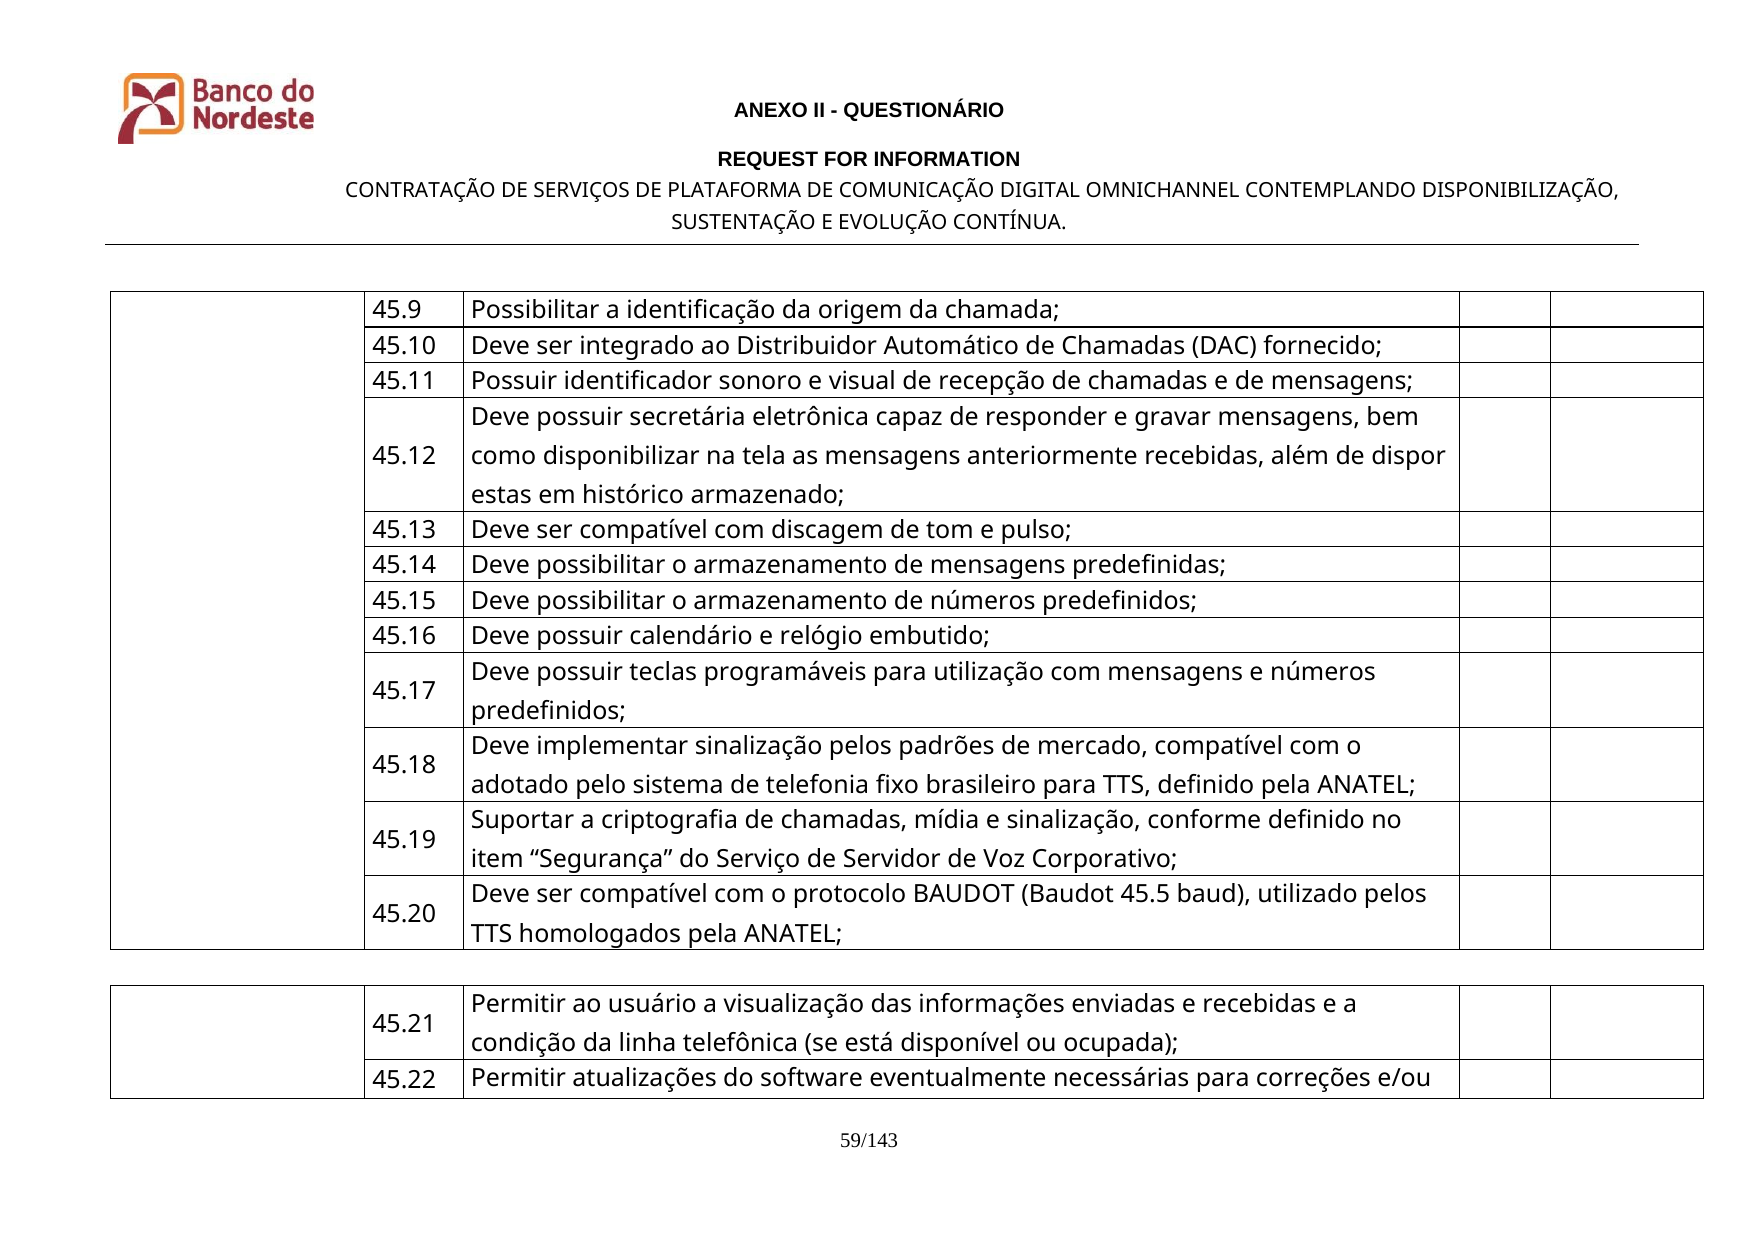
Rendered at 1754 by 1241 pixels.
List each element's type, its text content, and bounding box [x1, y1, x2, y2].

table_cell Deve possuir teclas programáveis para utilização com mensagens e números predefinidos; [464, 653, 1459, 727]
table_cell 45.9 [365, 292, 463, 326]
table_cell 45.15 [365, 582, 463, 617]
table_cell 45.18 [365, 728, 463, 801]
table_cell Suportar a criptografia de chamadas, mídia e sinalização, conforme definido no item “Segurança” do Serviço de Servidor de Voz Corporativo; [464, 802, 1459, 875]
table_header [1551, 986, 1703, 1059]
table_cell Deve ser compatível com discagem de tom e pulso; [464, 512, 1459, 546]
table_cell Permitir atualizações do software eventualmente necessárias para correções e/ou [464, 1060, 1459, 1098]
table_cell [1551, 1060, 1703, 1098]
table_cell [1460, 582, 1550, 617]
table_cell [1551, 363, 1703, 397]
table_cell 45.17 [365, 653, 463, 727]
picture [118, 73, 314, 144]
table_cell 45.22 [365, 1060, 463, 1098]
table_cell [1551, 728, 1703, 801]
table_cell 45.12 [365, 398, 463, 511]
table_cell Possuir identificador sonoro e visual de recepção de chamadas e de mensagens; [464, 363, 1459, 397]
table_cell Deve ser compatível com o protocolo BAUDOT (Baudot 45.5 baud), utilizado pelos TTS homologados pela ANATEL; [464, 876, 1459, 949]
table_cell [1551, 398, 1703, 511]
table_cell 45.14 [365, 547, 463, 581]
table_cell 45.13 [365, 512, 463, 546]
table_cell [1460, 547, 1550, 581]
table_cell Deve possuir secretária eletrônica capaz de responder e gravar mensagens, bem como disponibilizar na tela as mensagens anteriormente recebidas, além de dispor estas em histórico armazenado; [464, 398, 1459, 511]
table_cell [1551, 547, 1703, 581]
table_header Permitir ao usuário a visualização das informações enviadas e recebidas e a condição da linha telefônica (se está disponível ou ocupada); [464, 986, 1459, 1059]
table_cell [1551, 512, 1703, 546]
table_header 45.21 [365, 986, 463, 1059]
table_cell [1551, 876, 1703, 949]
table_cell [1460, 328, 1550, 362]
table_cell 45.19 [365, 802, 463, 875]
table_cell [1460, 363, 1550, 397]
table_cell 45.20 [365, 876, 463, 949]
table_cell [1460, 618, 1550, 652]
table_header [111, 292, 364, 949]
table_header [1460, 986, 1550, 1059]
table_cell Deve implementar sinalização pelos padrões de mercado, compatível com o adotado pelo sistema de telefonia fixo brasileiro para TTS, definido pela ANATEL; [464, 728, 1459, 801]
table_cell [1551, 328, 1703, 362]
table_cell 45.16 [365, 618, 463, 652]
table_cell 45.11 [365, 363, 463, 397]
table_cell [1460, 728, 1550, 801]
table_cell [1460, 653, 1550, 727]
table_cell [1460, 1060, 1550, 1098]
table_cell Deve ser integrado ao Distribuidor Automático de Chamadas (DAC) fornecido; [464, 328, 1459, 362]
table_cell [1460, 512, 1550, 546]
table_cell Possibilitar a identificação da origem da chamada; [464, 292, 1459, 326]
table_cell [1551, 582, 1703, 617]
table_cell [1460, 802, 1550, 875]
table_cell Deve possuir calendário e relógio embutido; [464, 618, 1459, 652]
table_cell [1460, 876, 1550, 949]
table_cell [1551, 653, 1703, 727]
table_cell 45.10 [365, 328, 463, 362]
table_cell [1551, 618, 1703, 652]
table_cell Deve possibilitar o armazenamento de números predefinidos; [464, 582, 1459, 617]
table_header [111, 986, 364, 1098]
table_cell Deve possibilitar o armazenamento de mensagens predefinidas; [464, 547, 1459, 581]
table_cell [1551, 802, 1703, 875]
table_cell [1460, 398, 1550, 511]
table_cell [1460, 292, 1550, 326]
table_cell [1551, 292, 1703, 326]
